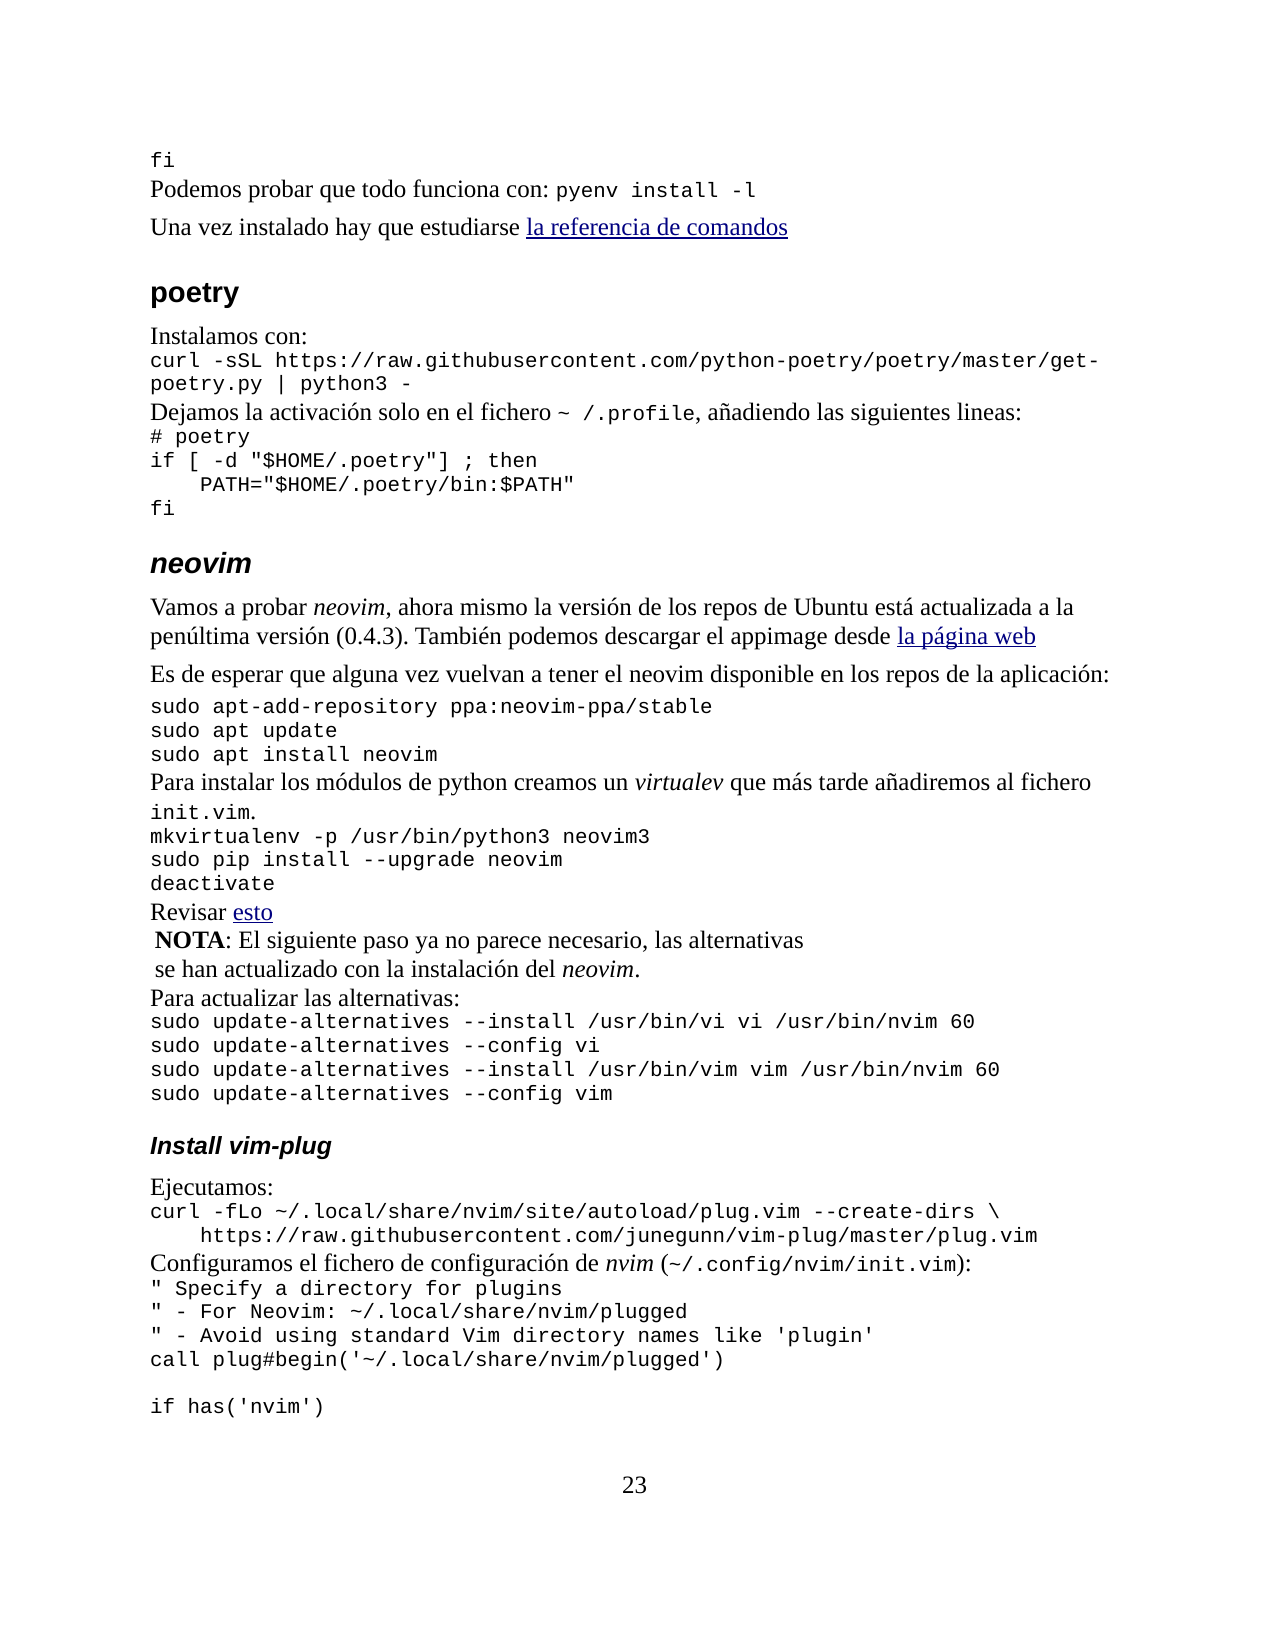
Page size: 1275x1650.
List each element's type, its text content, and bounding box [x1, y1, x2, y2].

text sudo pip install --upgrade neovim [150, 849, 1125, 873]
subtitle poetry [150, 275, 1125, 308]
text Dejamos la activación solo en el fichero ~ /.profile, añadiendo las siguientes lineas: [150, 397, 1125, 427]
text Para instalar los módulos de python creamos un virtualev que más tarde añadiremos al fichero init.vim. [150, 767, 1125, 826]
text Para actualizar las alternativas: [150, 983, 1125, 1012]
text sudo apt-add-repository ppa:neovim-ppa/stable [150, 696, 1125, 720]
text # poetry [150, 427, 1125, 450]
table_cell se han actualizado con la instalación del neovim. [150, 954, 1125, 983]
text deactivate [150, 873, 1125, 897]
text " Specify a directory for plugins [150, 1278, 1125, 1301]
text Revisar esto [150, 897, 1125, 925]
text https://raw.githubusercontent.com/junegunn/vim-plug/master/plug.vim [150, 1224, 1125, 1248]
text Vamos a probar neovim, ahora mismo la versión de los repos de Ubuntu está actualizada a la penúltima versión (0.4.3). También podemos descargar el appimage desde la página web [150, 592, 1125, 650]
subtitle neovim [150, 546, 1125, 580]
text curl -sSL https://raw.githubusercontent.com/python-poetry/poetry/master/get-poetry.py | python3 - [150, 350, 1125, 397]
text Instalamos con: [150, 321, 1125, 350]
text sudo update-alternatives --config vim [150, 1082, 1125, 1106]
text sudo update-alternatives --config vi [150, 1035, 1125, 1059]
text Ejecutamos: [150, 1172, 1125, 1201]
text Una vez instalado hay que estudiarse la referencia de comandos [150, 212, 1125, 241]
text fi [150, 497, 1125, 521]
text mkvirtualenv -p /usr/bin/python3 neovim3 [150, 826, 1125, 849]
text curl -fLo ~/.local/share/nvim/site/autoload/plug.vim --create-dirs \ [150, 1201, 1125, 1224]
subtitle Install vim-plug [150, 1131, 1125, 1160]
text if has('nvim') [150, 1396, 1125, 1420]
text PATH="$HOME/.poetry/bin:$PATH" [150, 474, 1125, 497]
text Es de esperar que alguna vez vuelvan a tener el neovim disponible en los repos de la aplicación: [150, 659, 1125, 687]
text sudo update-alternatives --install /usr/bin/vim vim /usr/bin/nvim 60 [150, 1059, 1125, 1082]
text sudo apt install neovim [150, 744, 1125, 767]
table_header NOTA: El siguiente paso ya no parece necesario, las alternativas [150, 925, 1125, 954]
text " - For Neovim: ~/.local/share/nvim/plugged [150, 1301, 1125, 1325]
text if [ -d "$HOME/.poetry"] ; then [150, 450, 1125, 474]
text call plug#begin('~/.local/share/nvim/plugged') [150, 1349, 1125, 1372]
text " - Avoid using standard Vim directory names like 'plugin' [150, 1325, 1125, 1349]
text fi [150, 150, 1125, 174]
text Podemos probar que todo funciona con: pyenv install -l [150, 174, 1125, 203]
text Configuramos el fichero de configuración de nvim (~/.config/nvim/init.vim): [150, 1248, 1125, 1278]
text sudo apt update [150, 720, 1125, 744]
text sudo update-alternatives --install /usr/bin/vi vi /usr/bin/nvim 60 [150, 1012, 1125, 1035]
